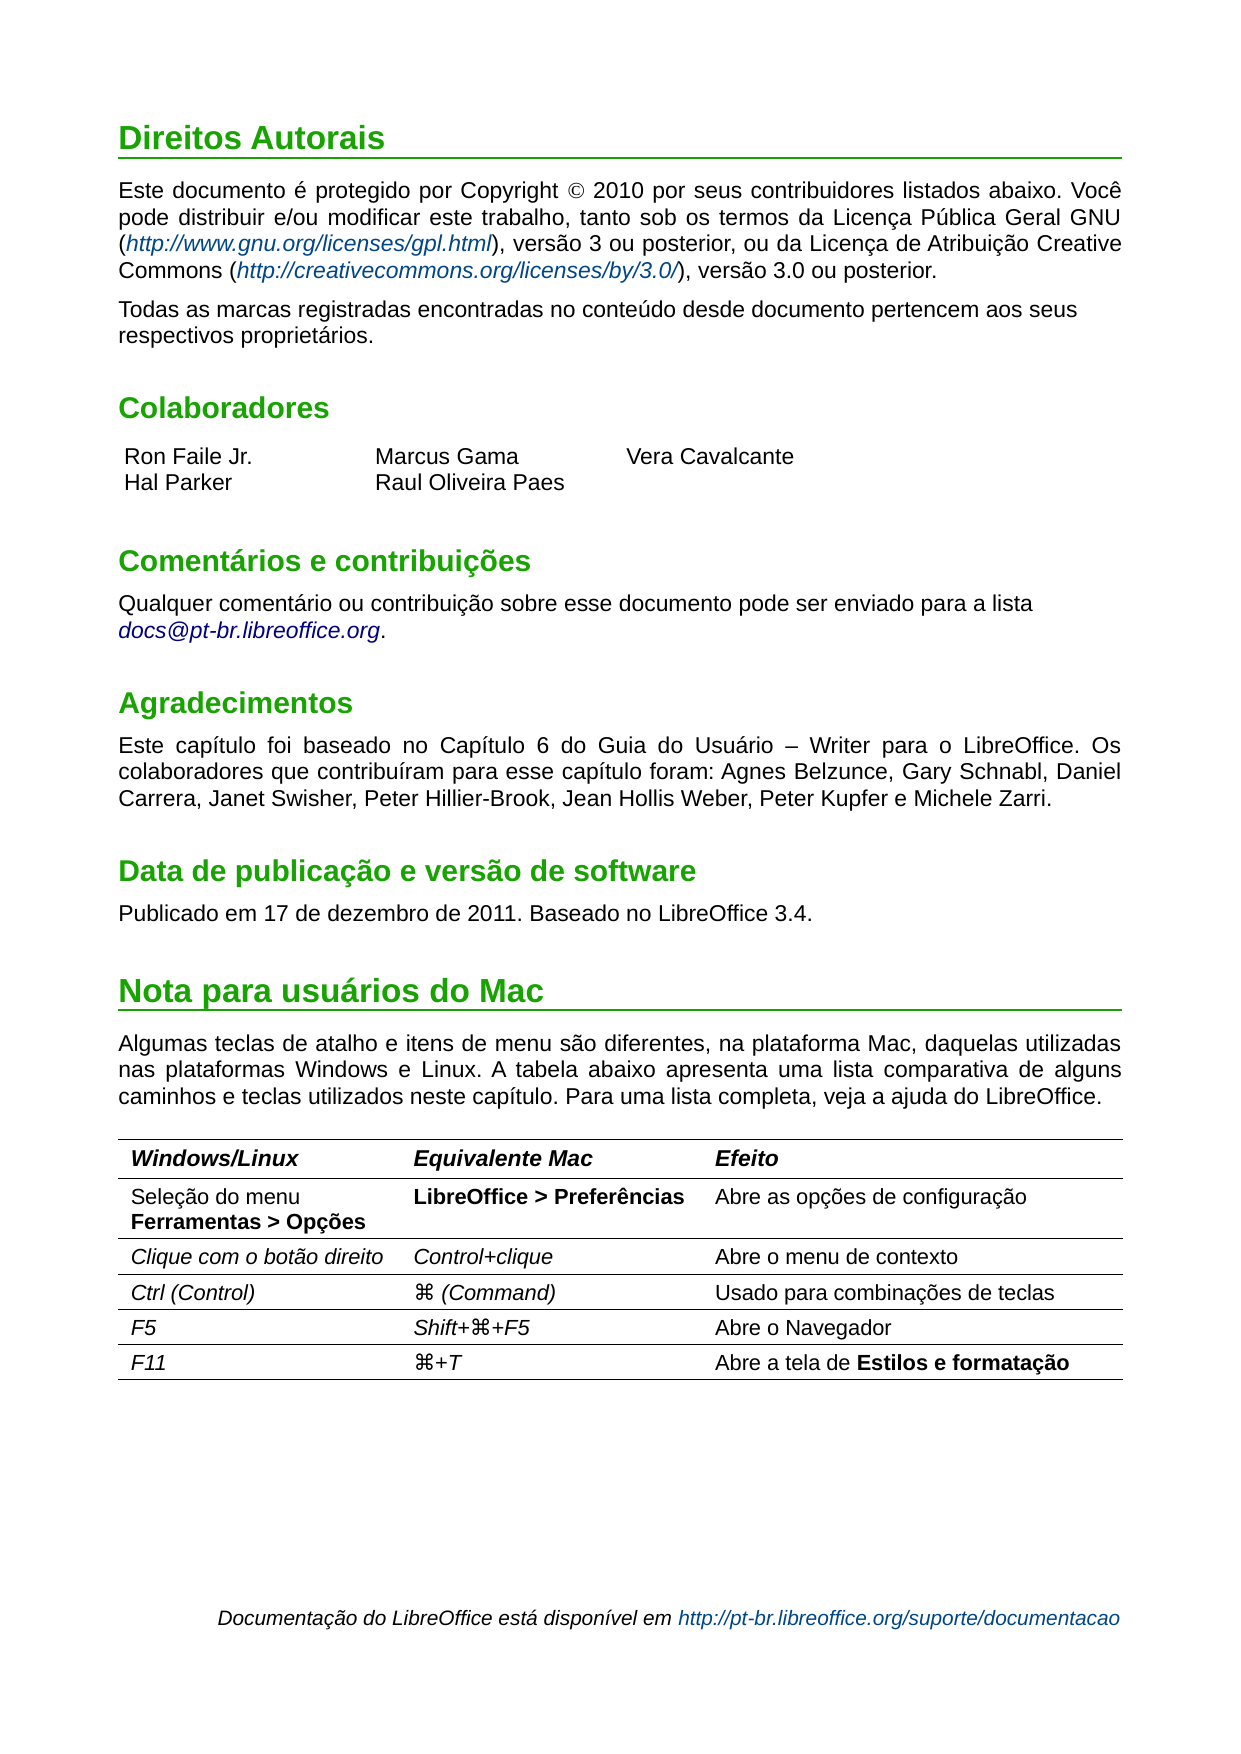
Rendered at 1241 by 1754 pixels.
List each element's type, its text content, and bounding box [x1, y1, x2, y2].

table_cell Clique com o botão direito [118, 1239, 401, 1273]
text Este documento é protegido por Copyright © 2010 por seus contribuidores listados abaixo. Você pode distribuir e/ou modificar este trabalho, tanto sob os termos da Licença Pública Geral GNU (http://www.gnu.org/licenses/gpl.html), versão 3 ou posterior, ou da Licença de Atribuição Creative Commons (http://creativecommons.org/licenses/by/3.0/), versão 3.0 ou posterior. [118, 177, 1122, 283]
table_header Equivalente Mac [401, 1140, 702, 1178]
table_cell Shift+z+F5 [401, 1310, 702, 1344]
text Comentários e contribuições [118, 543, 1122, 578]
text Colaboradores [118, 390, 1122, 425]
table_cell z+T [401, 1345, 702, 1379]
table_cell Abre a tela de Estilos e formatação [703, 1345, 1122, 1379]
table_cell LibreOffice > Preferências [401, 1179, 702, 1238]
text Agradecimentos [118, 685, 1122, 719]
table_cell F5 [118, 1310, 401, 1344]
table_header Marcus Gama Raul Oliveira Paes [369, 437, 620, 514]
subtitle Nota para usuários do Mac [118, 971, 1122, 1009]
table_cell Abre o menu de contexto [703, 1239, 1122, 1273]
table_header Vera Cavalcante [620, 437, 894, 514]
table_header Efeito [703, 1140, 1122, 1178]
table_cell Ctrl (Control) [118, 1275, 401, 1309]
table_cell z (Command) [401, 1275, 702, 1309]
table_cell Abre as opções de configuração [703, 1179, 1122, 1238]
table_header [894, 437, 1122, 514]
subtitle Direitos Autorais [118, 118, 1122, 157]
text Data de publicação e versão de software [118, 853, 1122, 888]
text Algumas teclas de atalho e itens de menu são diferentes, na plataforma Mac, daquelas utilizadas nas plataformas Windows e Linux. A tabela abaixo apresenta uma lista comparativa de alguns caminhos e teclas utilizados neste capítulo. Para uma lista completa, veja a ajuda do LibreOffice. [118, 1030, 1122, 1109]
table_header Ron Faile Jr. Hal Parker [118, 437, 369, 514]
table_header Windows/Linux [118, 1140, 401, 1178]
text Publicado em 17 de dezembro de 2011. Baseado no LibreOffice 3.4. [118, 900, 1122, 926]
table_cell Abre o Navegador [703, 1310, 1122, 1344]
text Qualquer comentário ou contribuição sobre esse documento pode ser enviado para a lista docs@pt-br.libreoffice.org. [118, 590, 1122, 643]
text Todas as marcas registradas encontradas no conteúdo desde documento pertencem aos seus respectivos proprietários. [118, 296, 1122, 348]
table_cell Usado para combinações de teclas [703, 1275, 1122, 1309]
table_cell F11 [118, 1345, 401, 1379]
text Este capítulo foi baseado no Capítulo 6 do Guia do Usuário – Writer para o LibreOffice. Os colaboradores que contribuíram para esse capítulo foram: Agnes Belzunce, Gary Schnabl, Daniel Carrera, Janet Swisher, Peter Hillier-Brook, Jean Hollis Weber, Peter Kupfer e Michele Zarri. [118, 732, 1122, 811]
table_cell Control+clique [401, 1239, 702, 1273]
table_cell Seleção do menu Ferramentas > Opções [118, 1179, 401, 1238]
